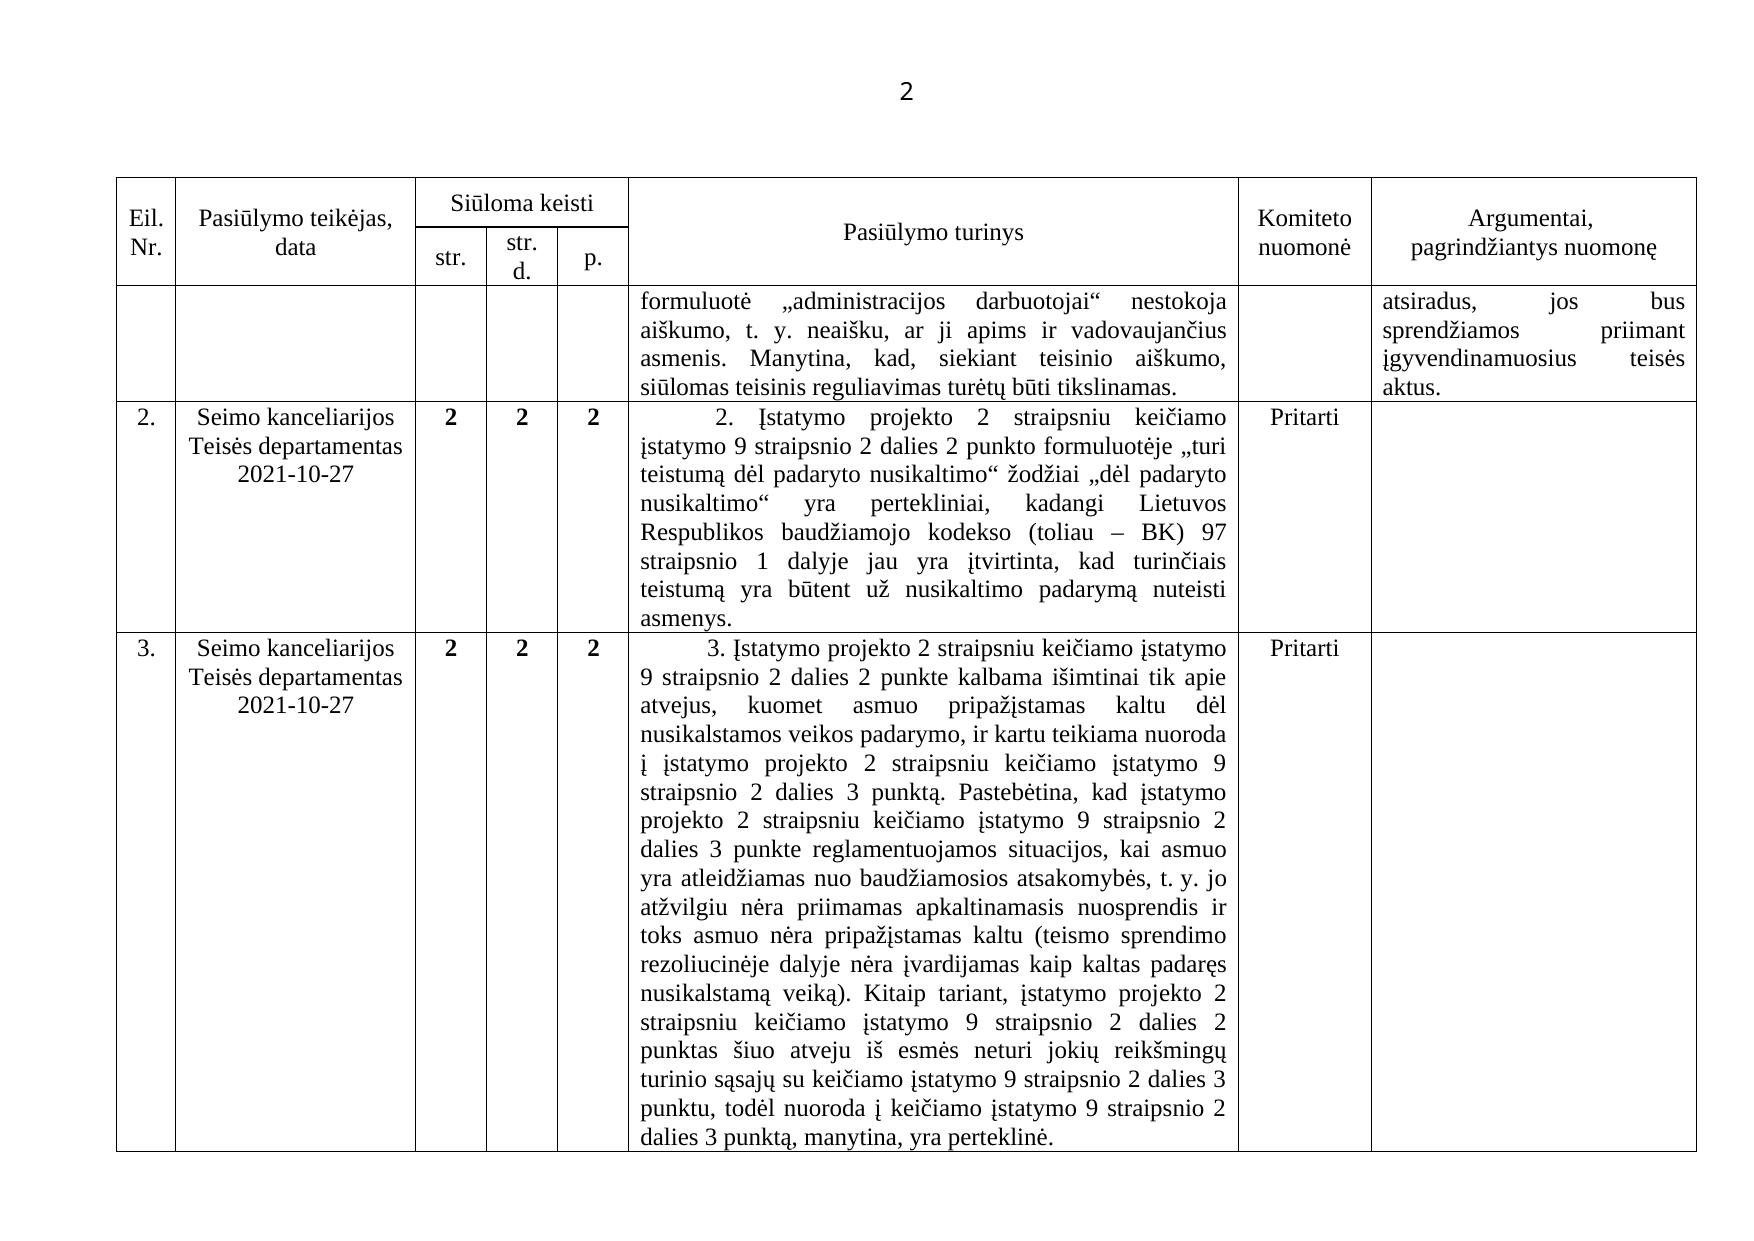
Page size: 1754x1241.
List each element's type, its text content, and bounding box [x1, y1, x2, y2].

table_cell 3. [117, 633, 175, 1151]
table_cell [176, 286, 415, 401]
table_cell 2 [487, 402, 557, 632]
table_cell 2. [117, 402, 175, 632]
table_header Siūloma keisti [416, 178, 628, 226]
table_header Pasiūlymo turinys [629, 178, 1238, 285]
table_cell [1372, 633, 1696, 1151]
table_cell str. d. [487, 228, 557, 285]
table_cell Pritarti [1239, 633, 1371, 1151]
table_cell 2 [487, 633, 557, 1151]
table_cell Pritarti [1239, 402, 1371, 632]
table_cell 2. Įstatymo projekto 2 straipsniu keičiamo įstatymo 9 straipsnio 2 dalies 2 punkto formuluotėje „turi teistumą dėl padaryto nusikaltimo“ žodžiai „dėl padaryto nusikaltimo“ yra pertekliniai, kadangi Lietuvos Respublikos baudžiamojo kodekso (toliau – BK) 97 straipsnio 1 dalyje jau yra įtvirtinta, kad turinčiais teistumą yra būtent už nusikaltimo padarymą nuteisti asmenys. [629, 402, 1238, 632]
table_cell [416, 286, 486, 401]
table_header Pasiūlymo teikėjas, data [176, 178, 415, 285]
table_cell str. [416, 228, 486, 285]
table_header Komiteto nuomonė [1239, 178, 1371, 285]
table_cell [1372, 402, 1696, 632]
table_cell 2 [416, 633, 486, 1151]
table_cell p. [558, 228, 628, 285]
table_header Argumentai, pagrindžiantys nuomonę [1372, 178, 1696, 285]
table_cell Seimo kanceliarijos Teisės departamentas 2021-10-27 [176, 402, 415, 632]
table_cell [1239, 286, 1371, 401]
table_cell formuluotė „administracijos darbuotojai“ nestokoja aiškumo, t. y. neaišku, ar ji apims ir vadovaujančius asmenis. Manytina, kad, siekiant teisinio aiškumo, siūlomas teisinis reguliavimas turėtų būti tikslinamas. [629, 286, 1238, 401]
table_cell 2 [558, 402, 628, 632]
table_cell [487, 286, 557, 401]
table_cell 3. Įstatymo projekto 2 straipsniu keičiamo įstatymo 9 straipsnio 2 dalies 2 punkte kalbama išimtinai tik apie atvejus, kuomet asmuo pripažįstamas kaltu dėl nusikalstamos veikos padarymo, ir kartu teikiama nuoroda į įstatymo projekto 2 straipsniu keičiamo įstatymo 9 straipsnio 2 dalies 3 punktą. Pastebėtina, kad įstatymo projekto 2 straipsniu keičiamo įstatymo 9 straipsnio 2 dalies 3 punkte reglamentuojamos situacijos, kai asmuo yra atleidžiamas nuo baudžiamosios atsakomybės, t. y. jo atžvilgiu nėra priimamas apkaltinamasis nuosprendis ir toks asmuo nėra pripažįstamas kaltu (teismo sprendimo rezoliucinėje dalyje nėra įvardijamas kaip kaltas padaręs nusikalstamą veiką). Kitaip tariant, įstatymo projekto 2 straipsniu keičiamo įstatymo 9 straipsnio 2 dalies 2 punktas šiuo atveju iš esmės neturi jokių reikšmingų turinio sąsajų su keičiamo įstatymo 9 straipsnio 2 dalies 3 punktu, todėl nuoroda į keičiamo įstatymo 9 straipsnio 2 dalies 3 punktą, manytina, yra perteklinė. [629, 633, 1238, 1151]
table_header Eil. Nr. [117, 178, 175, 285]
table_cell Seimo kanceliarijos Teisės departamentas 2021-10-27 [176, 633, 415, 1151]
table_cell [117, 286, 175, 401]
table_cell [558, 286, 628, 401]
table_cell 2 [558, 633, 628, 1151]
table_cell 2 [416, 402, 486, 632]
table_cell atsiradus, jos bus sprendžiamos priimant įgyvendinamuosius teisės aktus. [1372, 286, 1696, 401]
